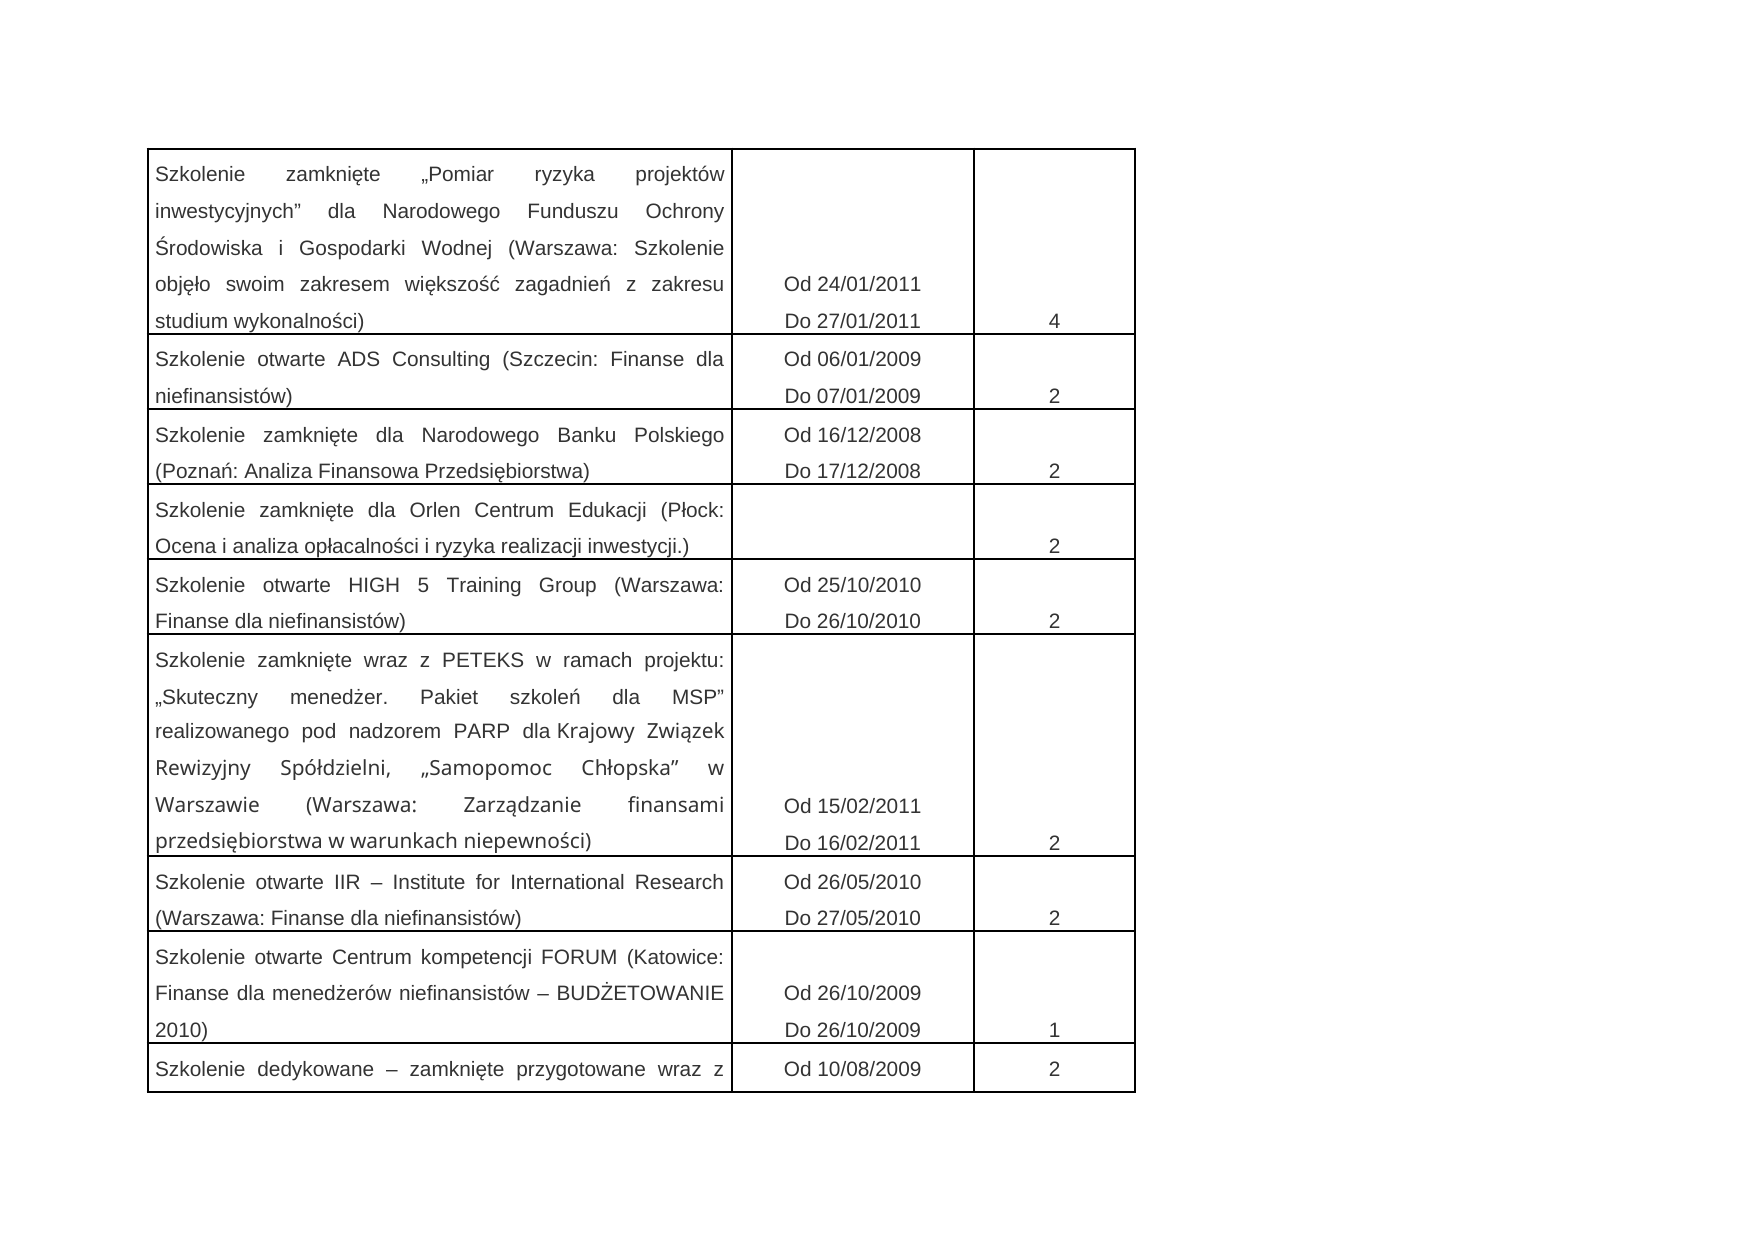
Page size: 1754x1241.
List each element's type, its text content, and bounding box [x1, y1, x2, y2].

table_cell Od 26/05/2010 Do 27/05/2010 [733, 857, 973, 930]
table_cell Szkolenie zamknięte wraz z PETEKS w ramach projektu: „Skuteczny menedżer. Pakiet szkoleń dla MSP” realizowanego pod nadzorem PARP dla Krajowy Związek Rewizyjny Spółdzielni, „Samopomoc Chłopska” w Warszawie (Warszawa: Zarządzanie finansami przedsiębiorstwa w warunkach niepewności) [149, 635, 731, 855]
table_cell Od 10/08/2009 [733, 1044, 973, 1091]
table_cell Od 15/02/2011 Do 16/02/2011 [733, 635, 973, 855]
table_cell [733, 485, 973, 558]
table_cell Szkolenie zamknięte dla Orlen Centrum Edukacji (Płock: Ocena i analiza opłacalności i ryzyka realizacji inwestycji.) [149, 485, 731, 558]
table_cell Od 16/12/2008 Do 17/12/2008 [733, 410, 973, 483]
table_cell 2 [975, 635, 1134, 855]
table_cell 2 [975, 410, 1134, 483]
table_cell Szkolenie otwarte HIGH 5 Training Group (Warszawa: Finanse dla niefinansistów) [149, 560, 731, 633]
table_cell Szkolenie zamknięte „Pomiar ryzyka projektów inwestycyjnych” dla Narodowego Funduszu Ochrony Środowiska i Gospodarki Wodnej (Warszawa: Szkolenie objęło swoim zakresem większość zagadnień z zakresu studium wykonalności) [149, 150, 731, 332]
table_cell Szkolenie otwarte ADS Consulting (Szczecin: Finanse dla niefinansistów) [149, 335, 731, 408]
table_cell Szkolenie otwarte Centrum kompetencji FORUM (Katowice: Finanse dla menedżerów niefinansistów – BUDŻETOWANIE 2010) [149, 932, 731, 1042]
table_cell 4 [975, 150, 1134, 332]
table_cell 1 [975, 932, 1134, 1042]
table_cell Od 26/10/2009 Do 26/10/2009 [733, 932, 973, 1042]
table_cell 2 [975, 1044, 1134, 1091]
table_cell 2 [975, 335, 1134, 408]
table_cell 2 [975, 485, 1134, 558]
table_cell Szkolenie zamknięte dla Narodowego Banku Polskiego (Poznań: Analiza Finansowa Przedsiębiorstwa) [149, 410, 731, 483]
table_cell Od 24/01/2011 Do 27/01/2011 [733, 150, 973, 332]
table_cell 2 [975, 857, 1134, 930]
table_cell Od 06/01/2009 Do 07/01/2009 [733, 335, 973, 408]
table_cell Szkolenie otwarte IIR – Institute for International Research (Warszawa: Finanse dla niefinansistów) [149, 857, 731, 930]
table_cell 2 [975, 560, 1134, 633]
table_cell Szkolenie dedykowane – zamknięte przygotowane wraz z [149, 1044, 731, 1091]
table_cell Od 25/10/2010 Do 26/10/2010 [733, 560, 973, 633]
